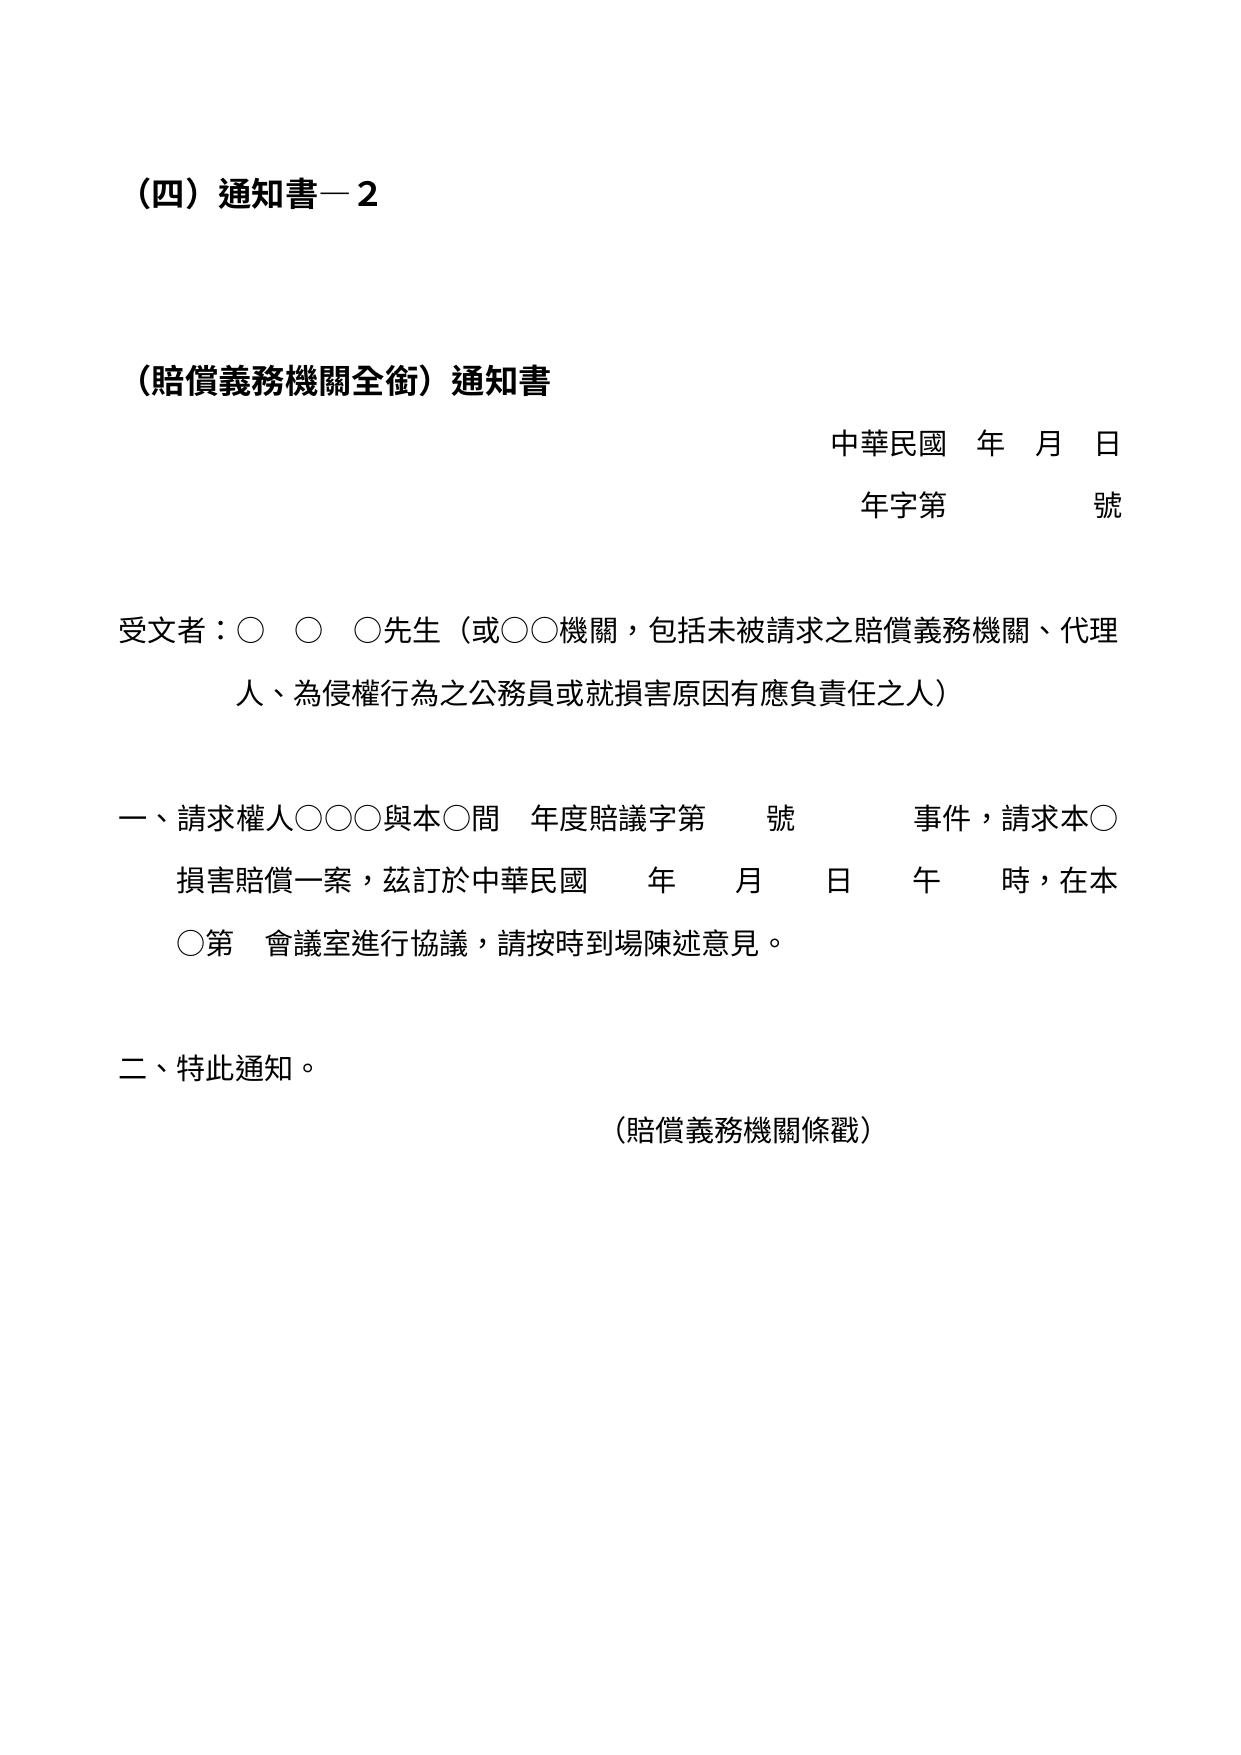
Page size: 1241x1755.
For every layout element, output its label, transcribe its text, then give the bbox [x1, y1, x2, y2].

text 一、請求權人○○○與本○間 年度賠議字第 號 事件，請求本○損害賠償一案，茲訂於中華民國 年 月 日 午 時，在本○第 會議室進行協議，請按時到場陳述意見。 [118, 775, 1122, 962]
text 年字第 號 [118, 462, 1122, 525]
text 二、特此通知。 [118, 1025, 1122, 1087]
text （賠償義務機關條戳） [160, 1087, 1122, 1150]
text 中華民國 年 月 日 [118, 400, 1122, 462]
text （賠償義務機關全銜）通知書 [118, 337, 1122, 400]
text （四）通知書—２ [118, 150, 1122, 212]
text 受文者：○ ○ ○先生（或○○機關，包括未被請求之賠償義務機關、代理人、為侵權行為之公務員或就損害原因有應負責任之人） [118, 587, 1122, 712]
